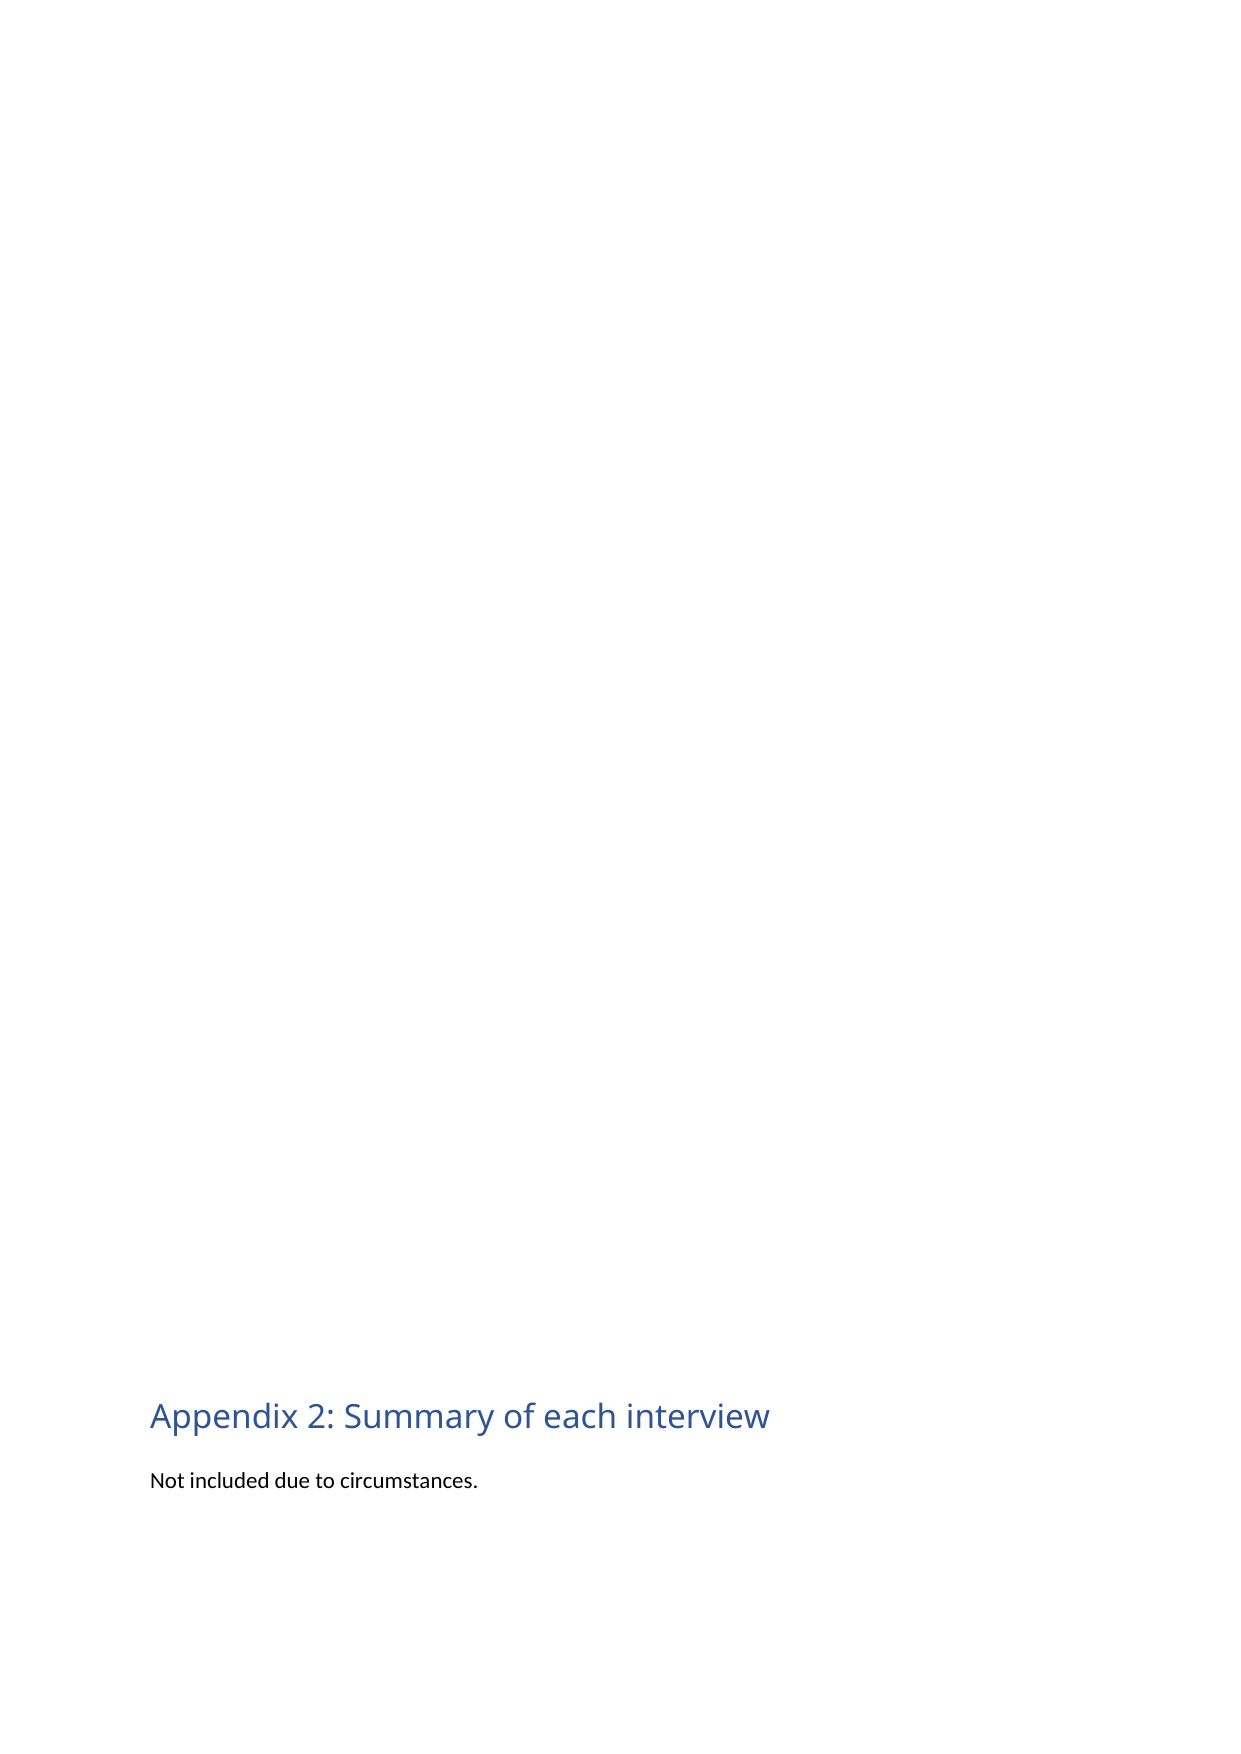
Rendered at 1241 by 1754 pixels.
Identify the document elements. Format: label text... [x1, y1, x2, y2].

subtitle Appendix 2: Summary of each interview [150, 1393, 1090, 1438]
text Not included due to circumstances. [150, 1466, 1090, 1494]
